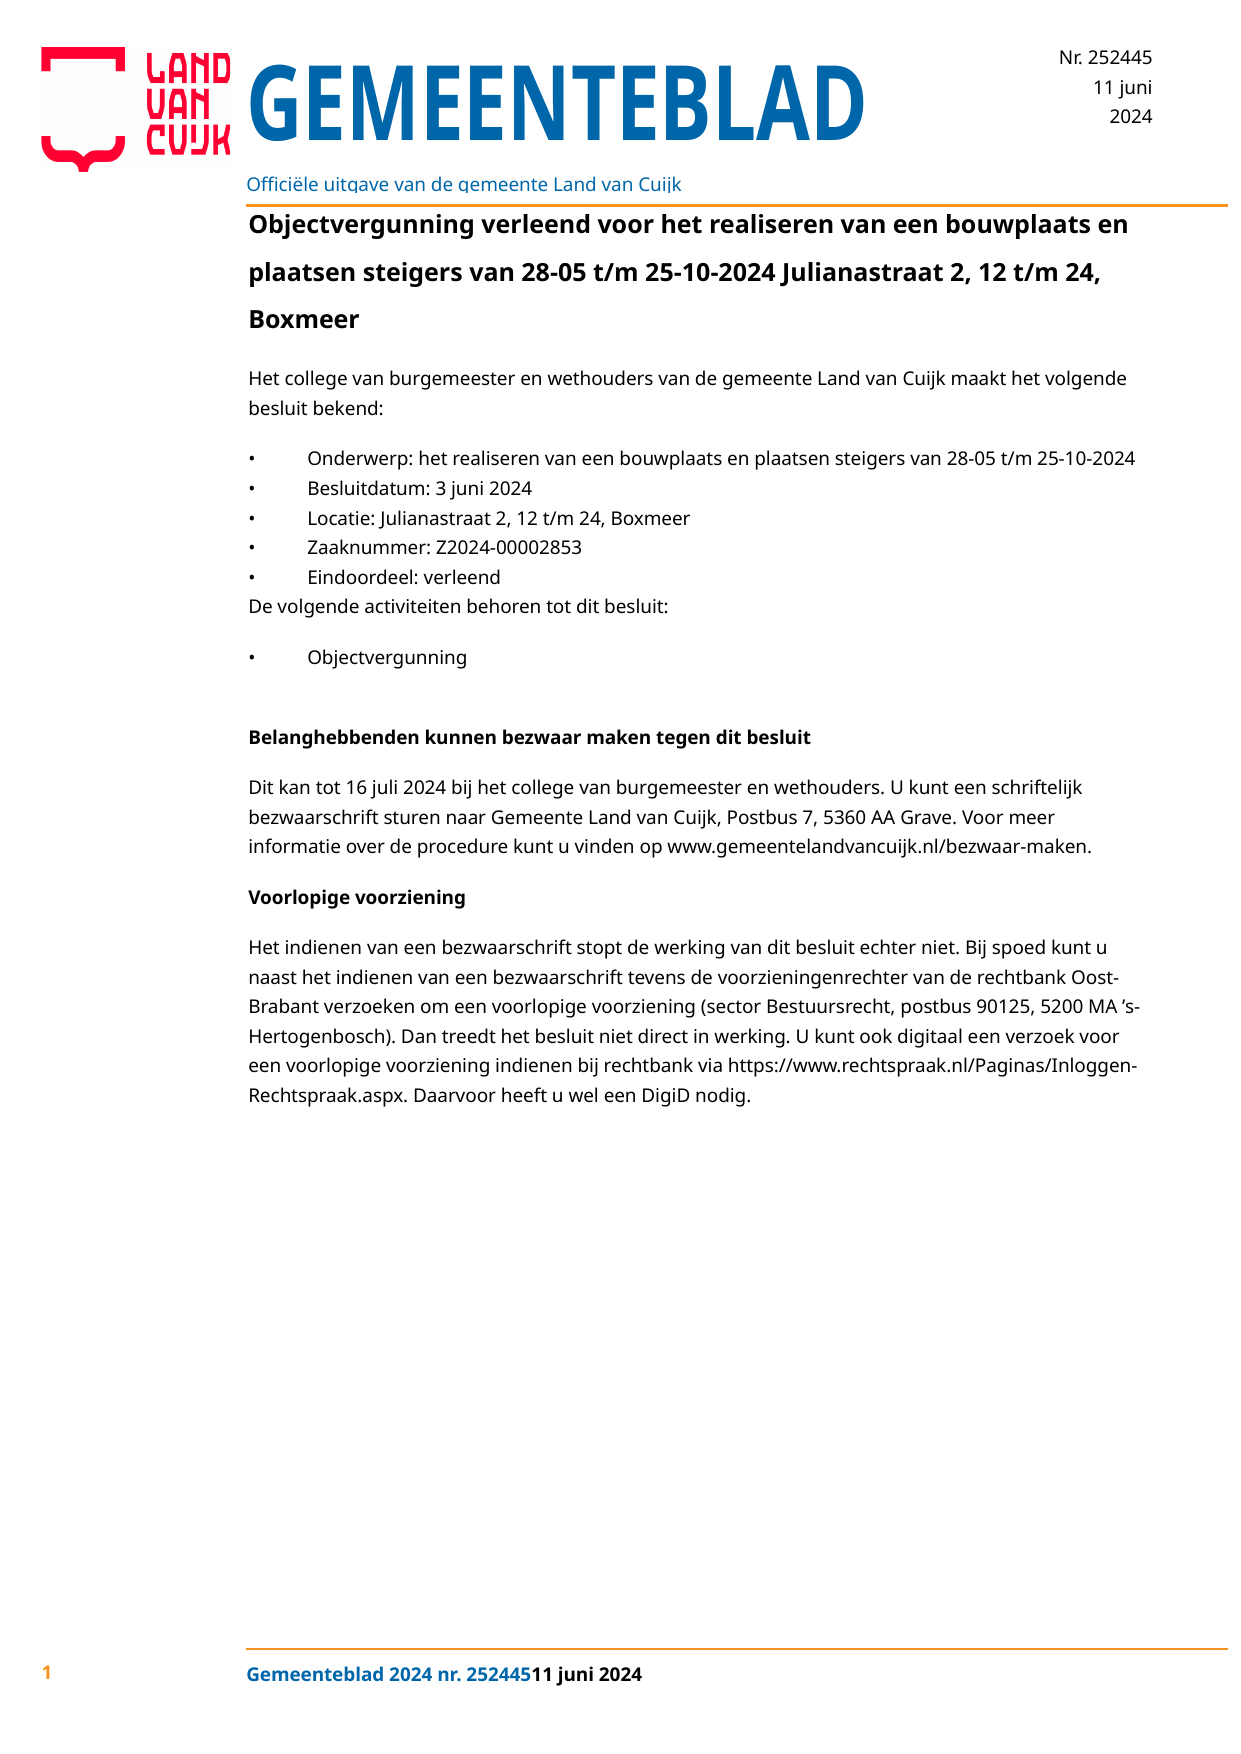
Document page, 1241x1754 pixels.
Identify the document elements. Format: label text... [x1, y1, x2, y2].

list Locatie: Julianastraat 2, 12 t/m 24, Boxmeer [248, 505, 1152, 530]
list Besluitdatum: 3 juni 2024 [248, 475, 1152, 501]
text Dit kan tot 16 juli 2024 bij het college van burgemeester en wethouders. U kunt een schriftelijk bezwaarschrift sturen naar Gemeente Land van Cuijk, Postbus 7, 5360 AA Grave. Voor meer informatie over de procedure kunt u vinden op www.gemeentelandvancuijk.nl/bezwaar-maken. [248, 774, 1152, 859]
list Objectvergunning [248, 644, 1152, 669]
text Belanghebbenden kunnen bezwaar maken tegen dit besluit [248, 724, 1152, 749]
text Het indienen van een bezwaarschrift stopt de werking van dit besluit echter niet. Bij spoed kunt u naast het indienen van een bezwaarschrift tevens de voorzieningenrechter van de rechtbank Oost-Brabant verzoeken om een voorlopige voorziening (sector Bestuursrecht, postbus 90125, 5200 MA ’s-Hertogenbosch). Dan treedt het besluit niet direct in werking. U kunt ook digitaal een verzoek voor een voorlopige voorziening indienen bij rechtbank via https://www.rechtspraak.nl/Paginas/Inloggen-Rechtspraak.aspx. Daarvoor heeft u wel een DigiD nodig. [248, 934, 1152, 1108]
list Zaaknummer: Z2024-00002853 [248, 534, 1152, 560]
text Het college van burgemeester en wethouders van de gemeente Land van Cuijk maakt het volgende besluit bekend: [248, 366, 1152, 421]
text Objectvergunning verleend voor het realiseren van een bouwplaats en plaatsen steigers van 28-05 t/m 25-10-2024 Julianastraat 2, 12 t/m 24, Boxmeer [248, 207, 1152, 336]
text De volgende activiteiten behoren tot dit besluit: [248, 593, 1152, 619]
text Voorlopige voorziening [248, 884, 1152, 909]
picture [41, 47, 231, 172]
list Onderwerp: het realiseren van een bouwplaats en plaatsen steigers van 28-05 t/m 25-10-2024 [248, 446, 1152, 471]
list Eindoordeel: verleend [248, 564, 1152, 589]
